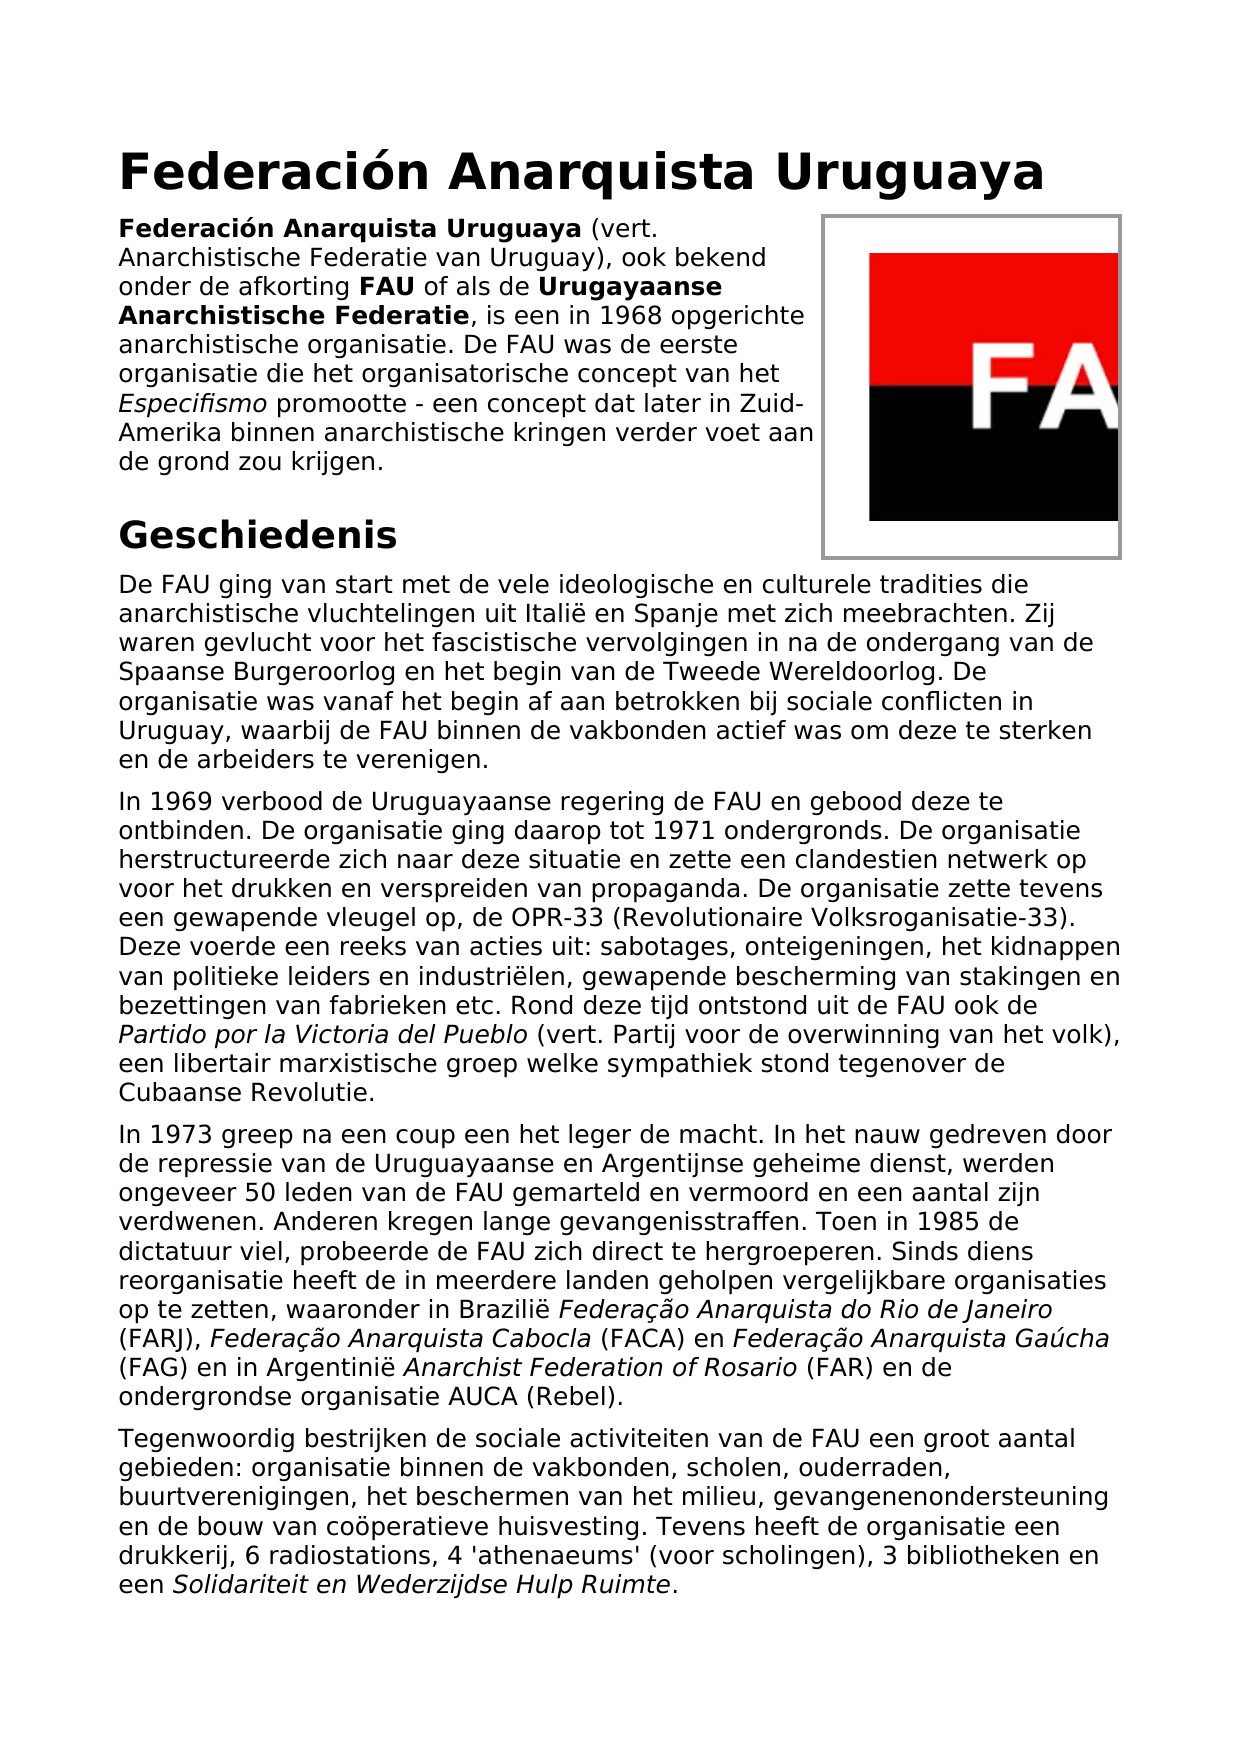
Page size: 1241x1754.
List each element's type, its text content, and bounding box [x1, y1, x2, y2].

text De FAU ging van start met de vele ideologische en culturele tradities die anarchistische vluchtelingen uit Italië en Spanje met zich meebrachten. Zij waren gevlucht voor het fascistische vervolgingen in na de ondergang van de Spaanse Burgeroorlog en het begin van de Tweede Wereldoorlog. De organisatie was vanaf het begin af aan betrokken bij sociale conflicten in Uruguay, waarbij de FAU binnen de vakbonden actief was om deze te sterken en de arbeiders te verenigen. [118, 570, 1122, 774]
subtitle Federación Anarquista Uruguaya [118, 143, 1122, 201]
text Tegenwoordig bestrijken de sociale activiteiten van de FAU een groot aantal gebieden: organisatie binnen de vakbonden, scholen, ouderraden, buurtverenigingen, het beschermen van het milieu, gevangenenondersteuning en de bouw van coöperatieve huisvesting. Tevens heeft de organisatie een drukkerij, 6 radiostations, 4 'athenaeums' (voor scholingen), 3 bibliotheken en een Solidariteit en Wederzijdse Hulp Ruimte. [118, 1424, 1122, 1599]
picture [869, 253, 1118, 521]
text Federación Anarquista Uruguaya (vert. Anarchistische Federatie van Uruguay), ook bekend onder de afkorting FAU of als de Urugayaanse Anarchistische Federatie, is een in 1968 opgerichte anarchistische organisatie. De FAU was de eerste organisatie die het organisatorische concept van het Especifismo promootte - een concept dat later in Zuid-Amerika binnen anarchistische kringen verder voet aan de grond zou krijgen. [118, 214, 821, 476]
text In 1969 verbood de Uruguayaanse regering de FAU en gebood deze te ontbinden. De organisatie ging daarop tot 1971 ondergronds. De organisatie herstructureerde zich naar deze situatie en zette een clandestien netwerk op voor het drukken en verspreiden van propaganda. De organisatie zette tevens een gewapende vleugel op, de OPR-33 (Revolutionaire Volksroganisatie-33). Deze voerde een reeks van acties uit: sabotages, onteigeningen, het kidnappen van politieke leiders en industriëlen, gewapende bescherming van stakingen en bezettingen van fabrieken etc. Rond deze tijd ontstond uit de FAU ook de Partido por la Victoria del Pueblo (vert. Partij voor de overwinning van het volk), een libertair marxistische groep welke sympathiek stond tegenover de Cubaanse Revolutie. [118, 787, 1122, 1107]
table_header [834, 218, 1118, 556]
text In 1973 greep na een coup een het leger de macht. In het nauw gedreven door de repressie van de Uruguayaanse en Argentijnse geheime dienst, werden ongeveer 50 leden van de FAU gemarteld en vermoord en een aantal zijn verdwenen. Anderen kregen lange gevangenisstraffen. Toen in 1985 de dictatuur viel, probeerde de FAU zich direct te hergroeperen. Sinds diens reorganisatie heeft de in meerdere landen geholpen vergelijkbare organisaties op te zetten, waaronder in Brazilië Federação Anarquista do Rio de Janeiro (FARJ), Federação Anarquista Cabocla (FACA) en Federação Anarquista Gaúcha (FAG) en in Argentinië Anarchist Federation of Rosario (FAR) en de ondergrondse organisatie AUCA (Rebel). [118, 1120, 1122, 1412]
subtitle Geschiedenis [118, 514, 821, 557]
